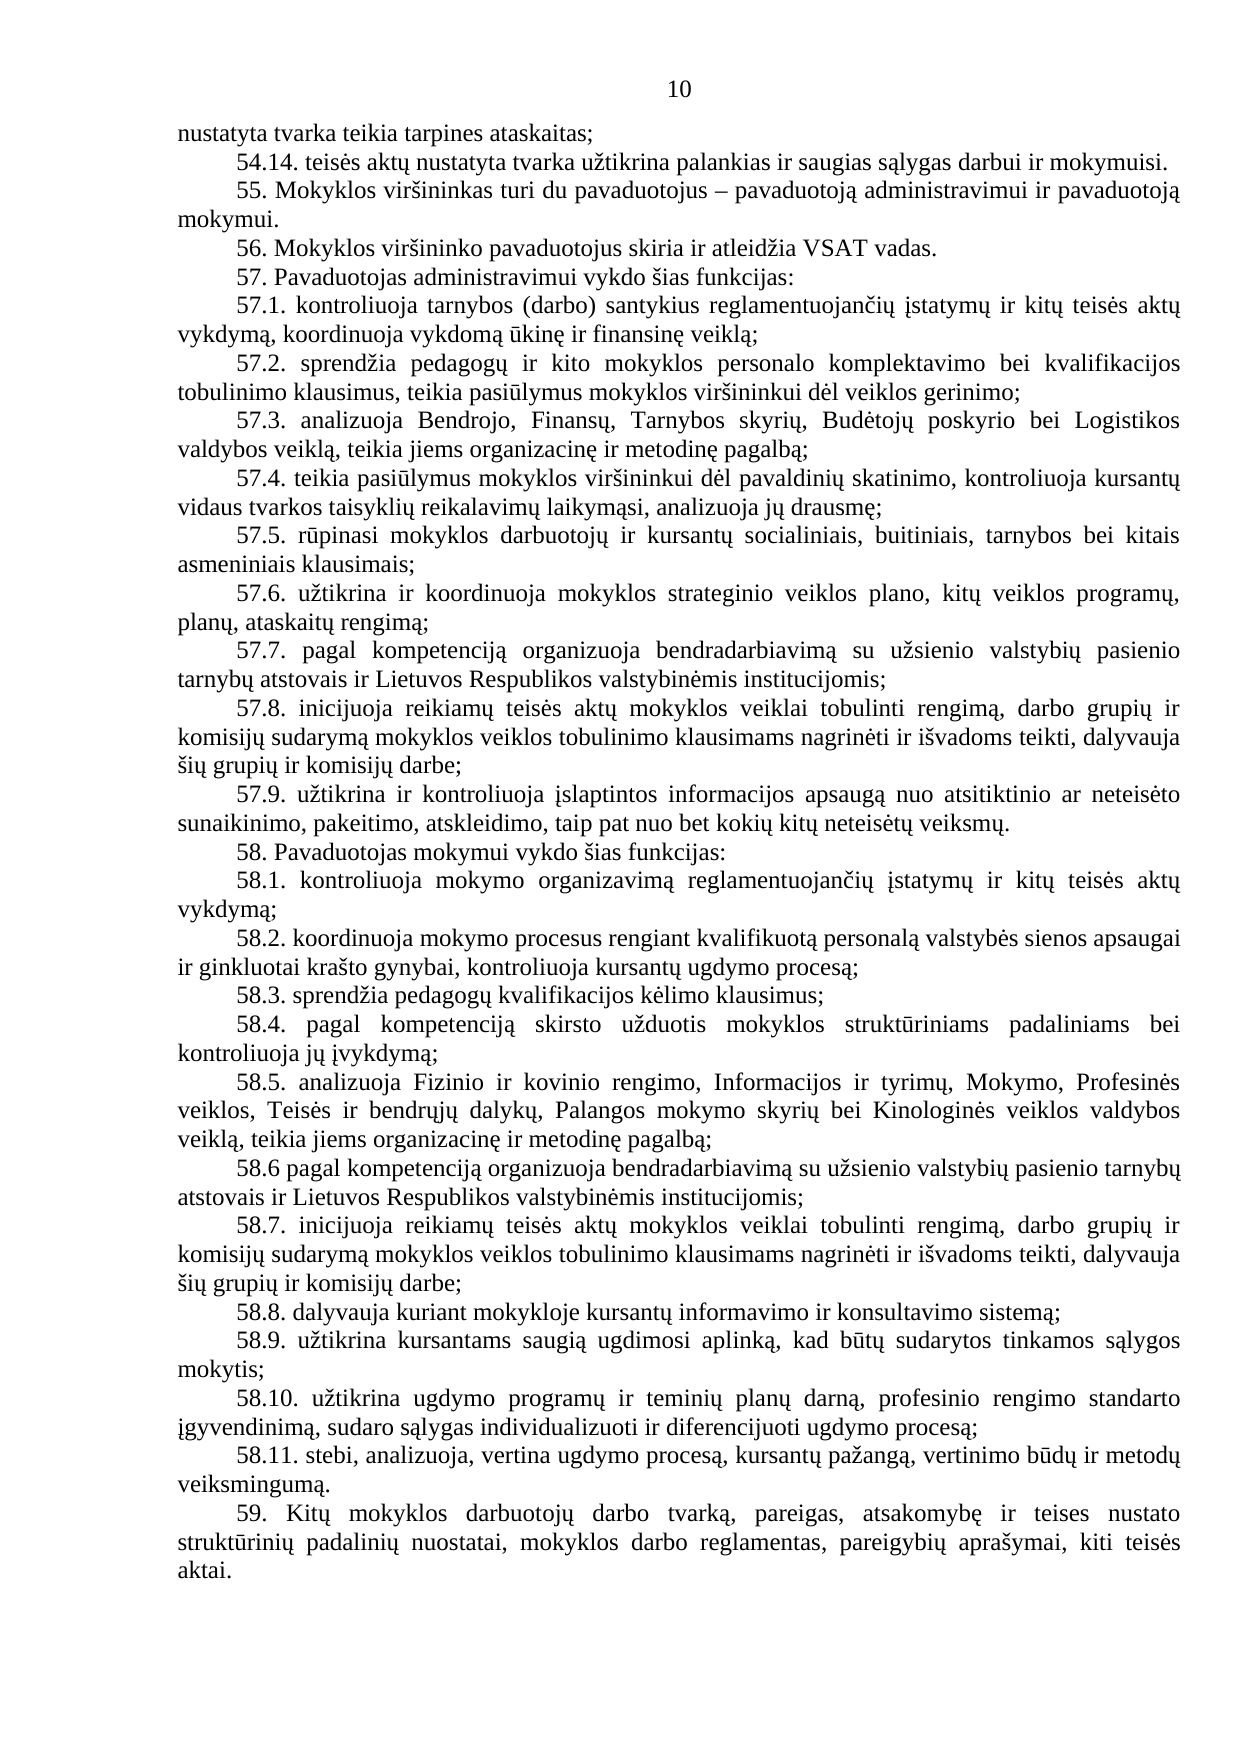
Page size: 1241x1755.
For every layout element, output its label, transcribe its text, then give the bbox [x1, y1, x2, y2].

text 58.9. užtikrina kursantams saugią ugdimosi aplinką, kad būtų sudarytos tinkamos sąlygos mokytis; [177, 1326, 1181, 1383]
text 57.3. analizuoja Bendrojo, Finansų, Tarnybos skyrių, Budėtojų poskyrio bei Logistikos valdybos veiklą, teikia jiems organizacinę ir metodinę pagalbą; [177, 406, 1181, 463]
text 57.4. teikia pasiūlymus mokyklos viršininkui dėl pavaldinių skatinimo, kontroliuoja kursantų vidaus tvarkos taisyklių reikalavimų laikymąsi, analizuoja jų drausmę; [177, 463, 1181, 521]
text 58.5. analizuoja Fizinio ir kovinio rengimo, Informacijos ir tyrimų, Mokymo, Profesinės veiklos, Teisės ir bendrųjų dalykų, Palangos mokymo skyrių bei Kinologinės veiklos valdybos veiklą, teikia jiems organizacinę ir metodinę pagalbą; [177, 1067, 1181, 1153]
text 58.3. sprendžia pedagogų kvalifikacijos kėlimo klausimus; [177, 981, 1181, 1009]
text 58. Pavaduotojas mokymui vykdo šias funkcijas: [177, 837, 1181, 866]
text 57.6. užtikrina ir koordinuoja mokyklos strateginio veiklos plano, kitų veiklos programų, planų, ataskaitų rengimą; [177, 578, 1181, 636]
text 57.7. pagal kompetenciją organizuoja bendradarbiavimą su užsienio valstybių pasienio tarnybų atstovais ir Lietuvos Respublikos valstybinėmis institucijomis; [177, 636, 1181, 693]
text 59. Kitų mokyklos darbuotojų darbo tvarką, pareigas, atsakomybę ir teises nustato struktūrinių padalinių nuostatai, mokyklos darbo reglamentas, pareigybių aprašymai, kiti teisės aktai. [177, 1498, 1181, 1584]
text 57.2. sprendžia pedagogų ir kito mokyklos personalo komplektavimo bei kvalifikacijos tobulinimo klausimus, teikia pasiūlymus mokyklos viršininkui dėl veiklos gerinimo; [177, 348, 1181, 406]
text 57.5. rūpinasi mokyklos darbuotojų ir kursantų socialiniais, buitiniais, tarnybos bei kitais asmeniniais klausimais; [177, 521, 1181, 578]
text 56. Mokyklos viršininko pavaduotojus skiria ir atleidžia VSAT vadas. [177, 233, 1181, 262]
text 58.6 pagal kompetenciją organizuoja bendradarbiavimą su užsienio valstybių pasienio tarnybų atstovais ir Lietuvos Respublikos valstybinėmis institucijomis; [177, 1153, 1181, 1211]
text 57.9. užtikrina ir kontroliuoja įslaptintos informacijos apsaugą nuo atsitiktinio ar neteisėto sunaikinimo, pakeitimo, atskleidimo, taip pat nuo bet kokių kitų neteisėtų veiksmų. [177, 779, 1181, 837]
text 55. Mokyklos viršininkas turi du pavaduotojus – pavaduotoją administravimui ir pavaduotoją mokymui. [177, 176, 1181, 233]
text 58.7. inicijuoja reikiamų teisės aktų mokyklos veiklai tobulinti rengimą, darbo grupių ir komisijų sudarymą mokyklos veiklos tobulinimo klausimams nagrinėti ir išvadoms teikti, dalyvauja šių grupių ir komisijų darbe; [177, 1211, 1181, 1297]
text 58.8. dalyvauja kuriant mokykloje kursantų informavimo ir konsultavimo sistemą; [177, 1297, 1181, 1326]
text 58.4. pagal kompetenciją skirsto užduotis mokyklos struktūriniams padaliniams bei kontroliuoja jų įvykdymą; [177, 1009, 1181, 1067]
text 54.14. teisės aktų nustatyta tvarka užtikrina palankias ir saugias sąlygas darbui ir mokymuisi. [177, 147, 1181, 176]
text 57.1. kontroliuoja tarnybos (darbo) santykius reglamentuojančių įstatymų ir kitų teisės aktų vykdymą, koordinuoja vykdomą ūkinę ir finansinę veiklą; [177, 291, 1181, 348]
text 57.8. inicijuoja reikiamų teisės aktų mokyklos veiklai tobulinti rengimą, darbo grupių ir komisijų sudarymą mokyklos veiklos tobulinimo klausimams nagrinėti ir išvadoms teikti, dalyvauja šių grupių ir komisijų darbe; [177, 693, 1181, 779]
text 58.11. stebi, analizuoja, vertina ugdymo procesą, kursantų pažangą, vertinimo būdų ir metodų veiksmingumą. [177, 1441, 1181, 1498]
text nustatyta tvarka teikia tarpines ataskaitas; [177, 118, 1181, 147]
text 58.2. koordinuoja mokymo procesus rengiant kvalifikuotą personalą valstybės sienos apsaugai ir ginkluotai krašto gynybai, kontroliuoja kursantų ugdymo procesą; [177, 923, 1181, 981]
text 58.10. užtikrina ugdymo programų ir teminių planų darną, profesinio rengimo standarto įgyvendinimą, sudaro sąlygas individualizuoti ir diferencijuoti ugdymo procesą; [177, 1383, 1181, 1441]
text 58.1. kontroliuoja mokymo organizavimą reglamentuojančių įstatymų ir kitų teisės aktų vykdymą; [177, 866, 1181, 923]
text 57. Pavaduotojas administravimui vykdo šias funkcijas: [177, 262, 1181, 291]
